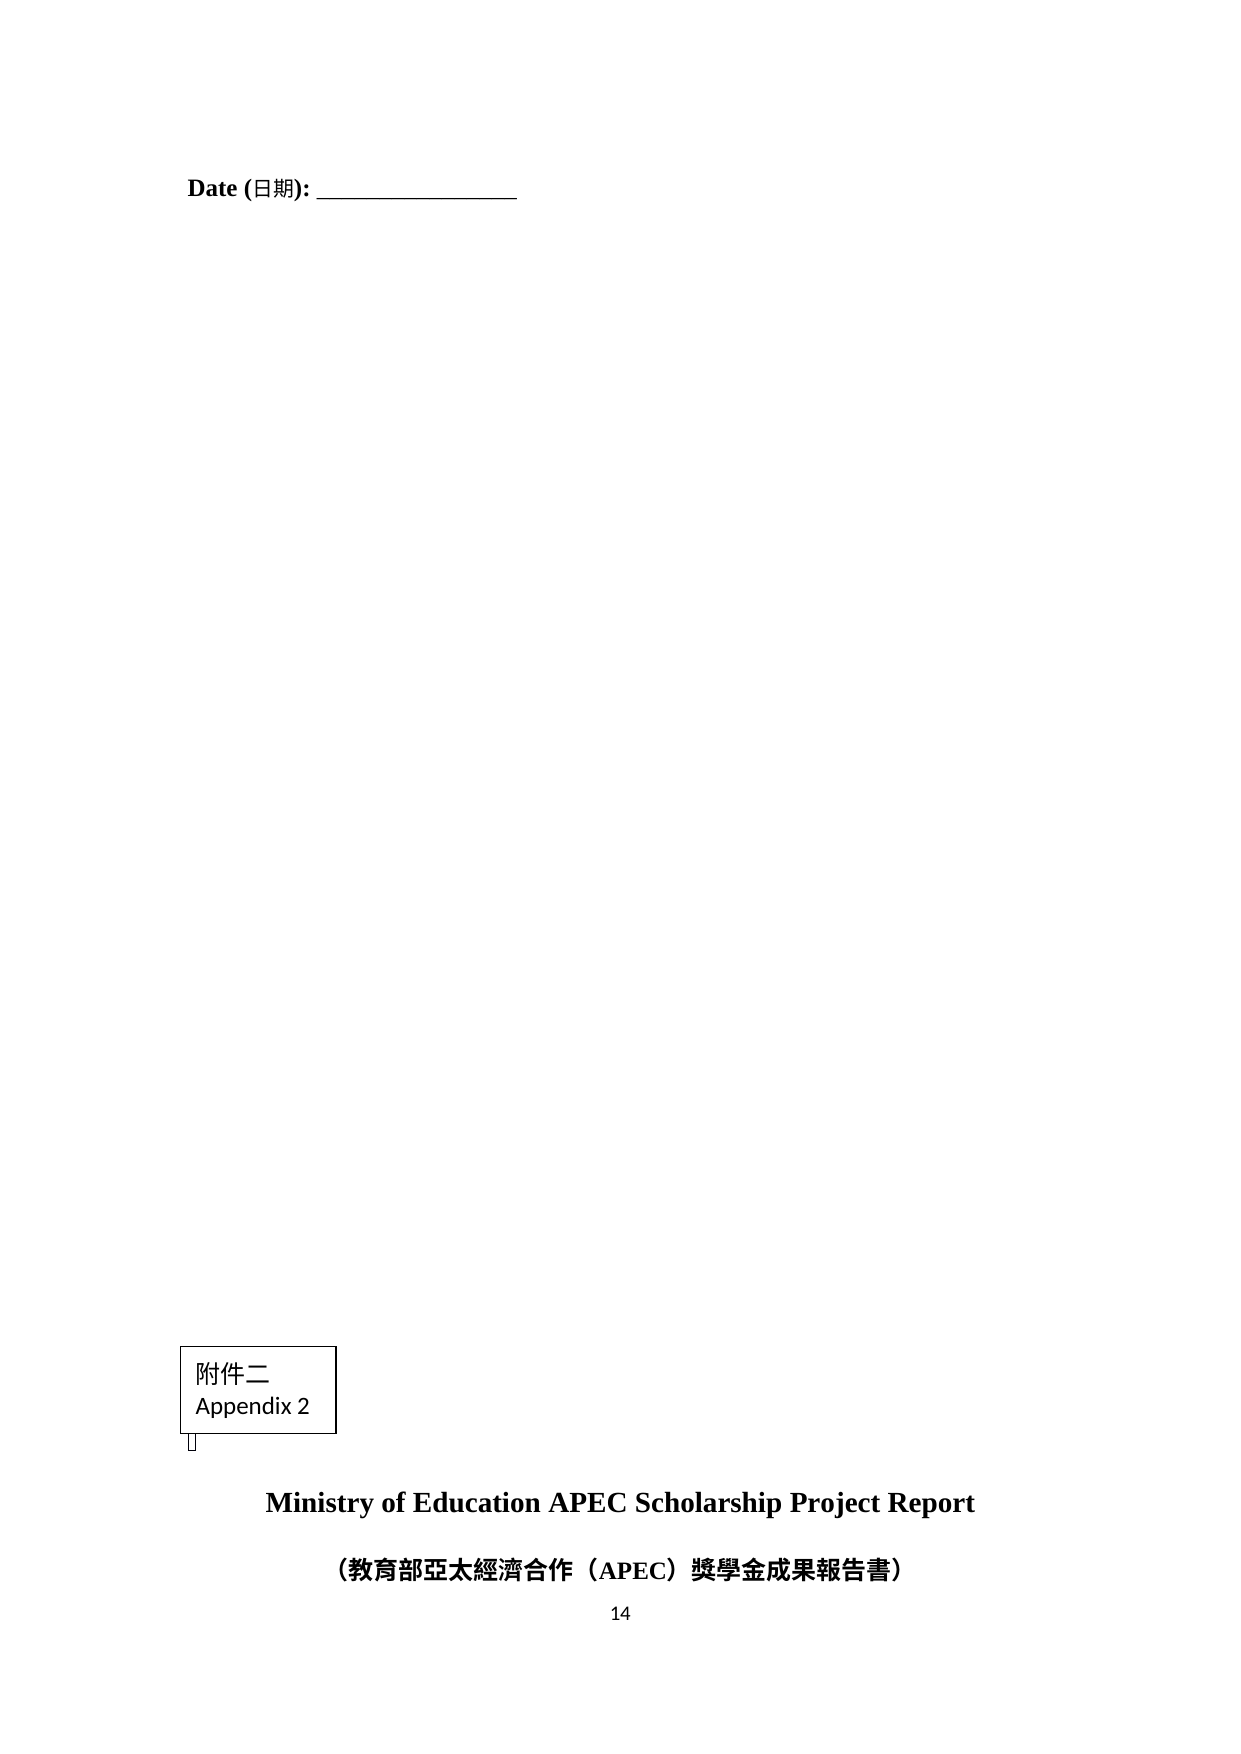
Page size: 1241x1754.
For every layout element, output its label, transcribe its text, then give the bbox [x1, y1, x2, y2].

text Appendix 2 [195, 1391, 321, 1421]
text （教育部亞太經濟合作（APEC）獎學金成果報告書） [187, 1544, 1053, 1581]
text 附件二 [195, 1354, 321, 1391]
text Ministry of Education APEC Scholarship Project Report [187, 1477, 1053, 1514]
text Date (日期): ________________ [187, 162, 1053, 200]
